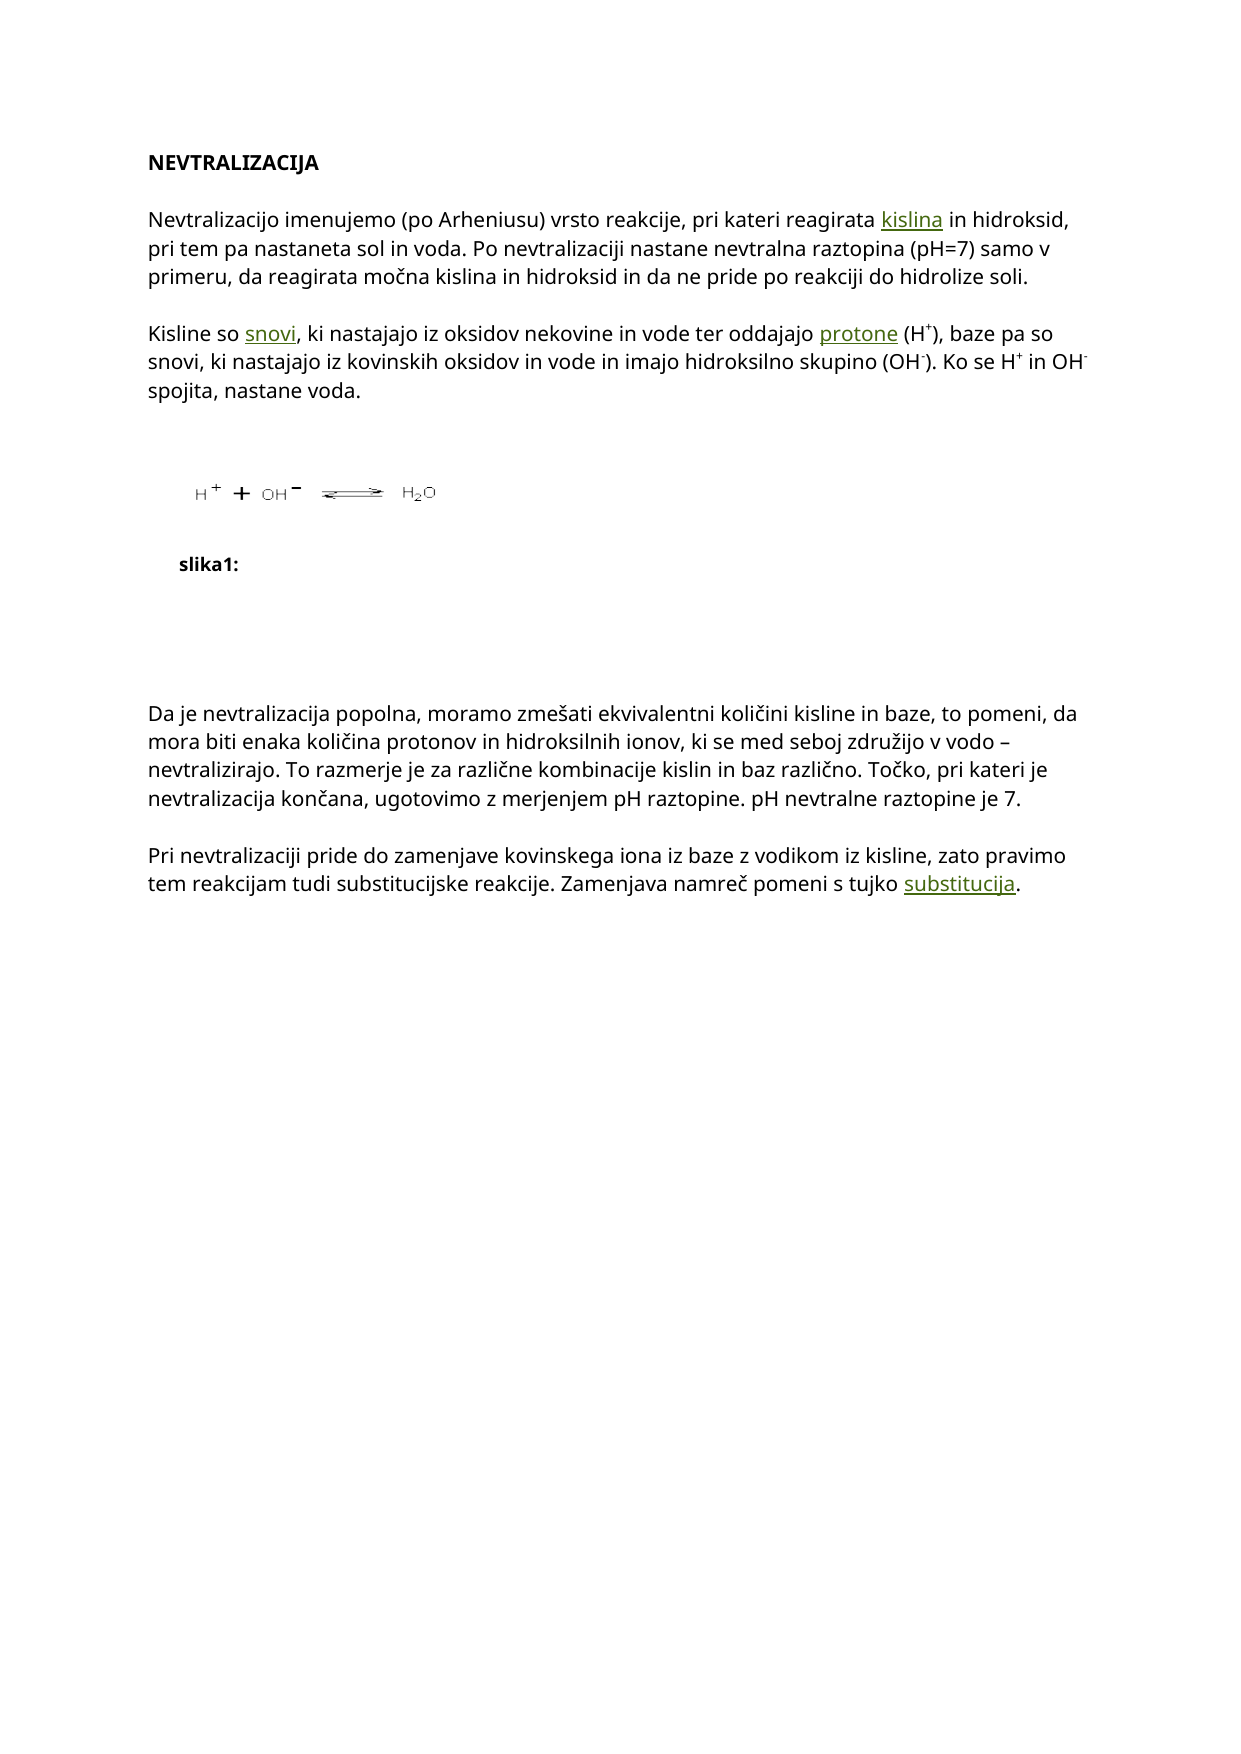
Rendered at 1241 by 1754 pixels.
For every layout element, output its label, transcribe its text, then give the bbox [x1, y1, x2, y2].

text NEVTRALIZACIJA [148, 148, 1093, 176]
picture [195, 474, 438, 513]
table_header [140, 458, 171, 584]
table_header slika1: [171, 458, 462, 584]
text Nevtralizacijo imenujemo (po Arheniusu) vrsto reakcije, pri kateri reagirata kislina in hidroksid, pri tem pa nastaneta sol in voda. Po nevtralizaciji nastane nevtralna raztopina (pH=7) samo v primeru, da reagirata močna kislina in hidroksid in da ne pride po reakciji do hidrolize soli. Kisline so snovi, ki nastajajo iz oksidov nekovine in vode ter oddajajo protone (H+), baze pa so snovi, ki nastajajo iz kovinskih oksidov in vode in imajo hidroksilno skupino (OH-). Ko se H+ in OH- spojita, nastane voda. [148, 205, 1093, 433]
text Da je nevtralizacija popolna, moramo zmešati ekvivalentni količini kisline in baze, to pomeni, da mora biti enaka količina protonov in hidroksilnih ionov, ki se med seboj združijo v vodo – nevtralizirajo. To razmerje je za različne kombinacije kislin in baz različno. Točko, pri kateri je nevtralizacija končana, ugotovimo z merjenjem pH raztopine. pH nevtralne raztopine je 7. Pri nevtralizaciji pride do zamenjave kovinskega iona iz baze z vodikom iz kisline, zato pravimo tem reakcijam tudi substitucijske reakcije. Zamenjava namreč pomeni s tujko substitucija. [148, 613, 1093, 898]
